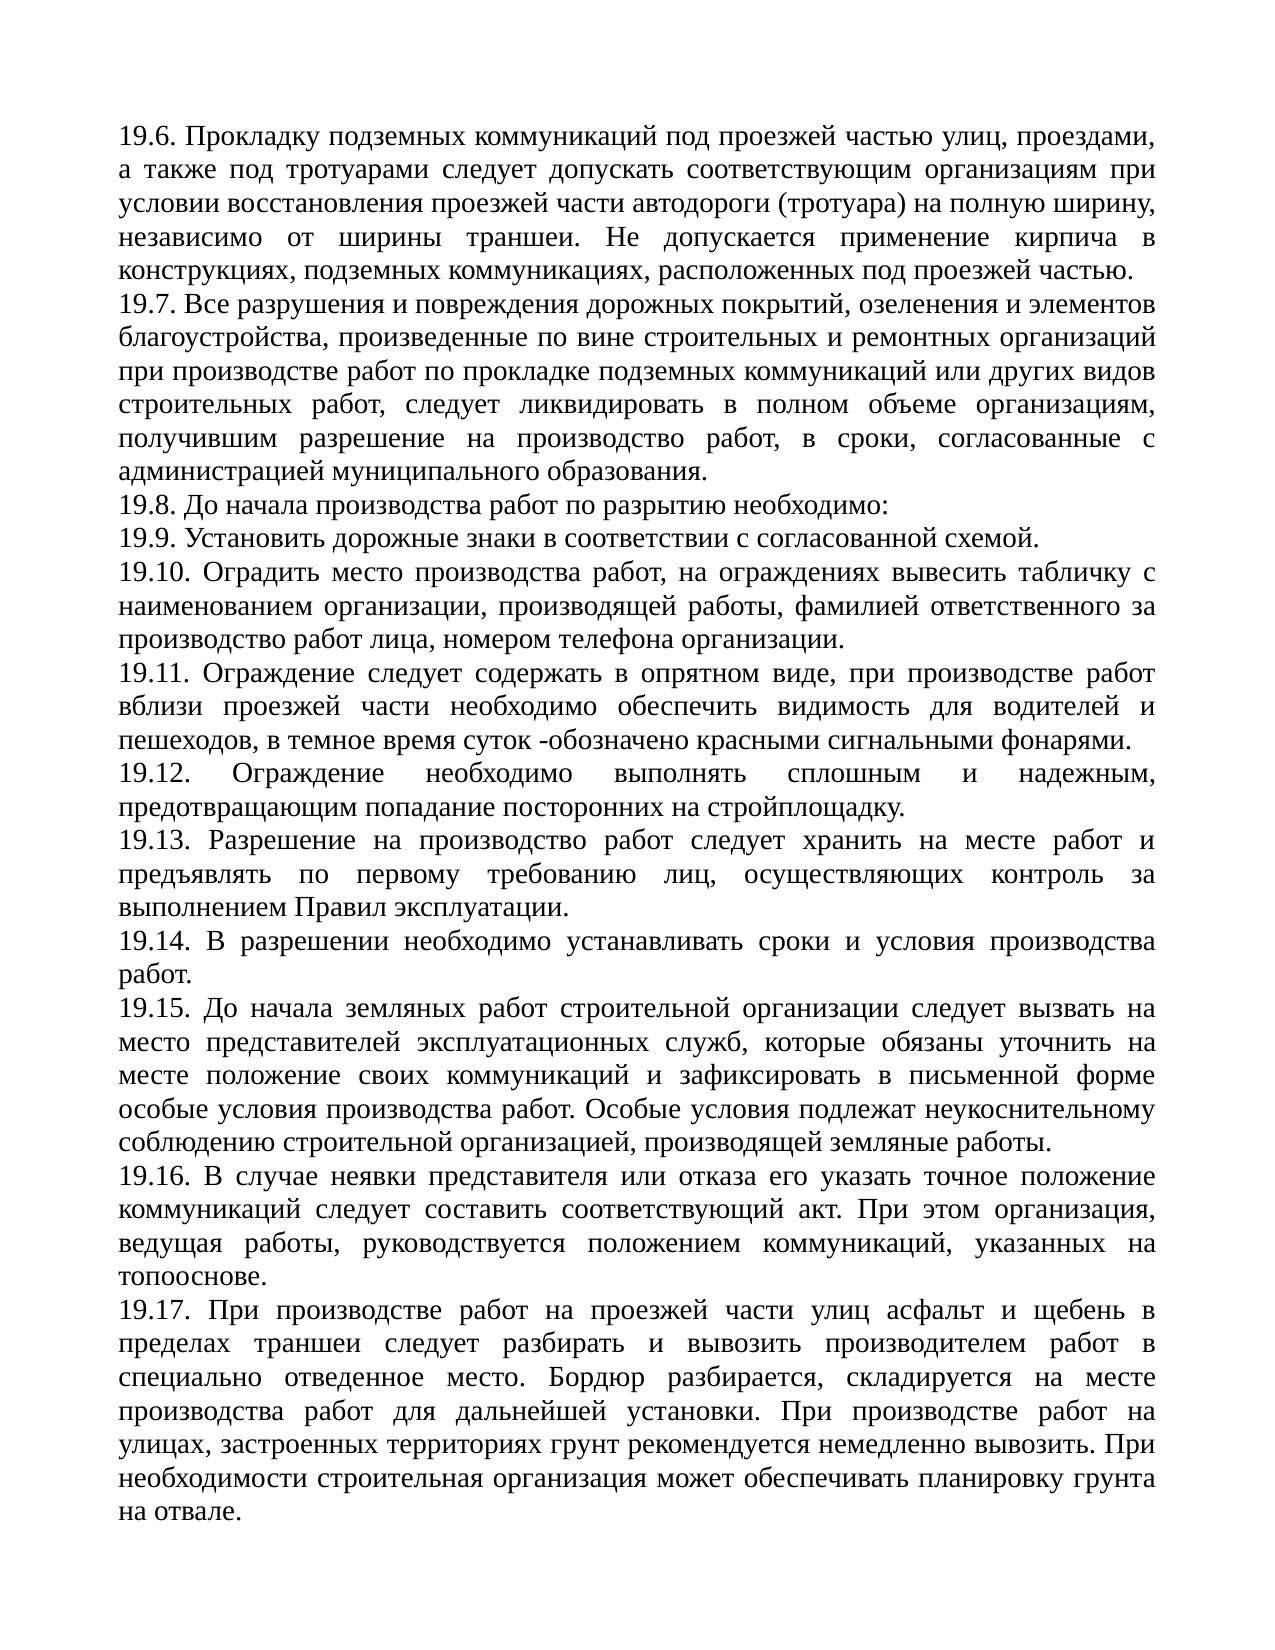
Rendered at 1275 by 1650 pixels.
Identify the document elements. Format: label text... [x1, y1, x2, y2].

text 19.9. Установить дорожные знаки в соответствии с согласованной схемой. [118, 521, 1157, 554]
text 19.17. При производстве работ на проезжей части улиц асфальт и щебень в пределах траншеи следует разбирать и вывозить производителем работ в специально отведенное место. Бордюр разбирается, складируется на месте производства работ для дальнейшей установки. При производстве работ на улицах, застроенных территориях грунт рекомендуется немедленно вывозить. При необходимости строительная организация может обеспечивать планировку грунта на отвале. [118, 1292, 1157, 1527]
text 19.7. Все разрушения и повреждения дорожных покрытий, озеленения и элементов благоустройства, произведенные по вине строительных и ремонтных организаций при производстве работ по прокладке подземных коммуникаций или других видов строительных работ, следует ликвидировать в полном объеме организациям, получившим разрешение на производство работ, в сроки, согласованные с администрацией муниципального образования. [118, 286, 1157, 487]
text 19.14. В разрешении необходимо устанавливать сроки и условия производства работ. [118, 923, 1157, 990]
text 19.16. В случае неявки представителя или отказа его указать точное положение коммуникаций следует составить соответствующий акт. При этом организация, ведущая работы, руководствуется положением коммуникаций, указанных на топооснове. [118, 1158, 1157, 1292]
text 19.8. До начала производства работ по разрытию необходимо: [118, 487, 1157, 521]
text 19.6. Прокладку подземных коммуникаций под проезжей частью улиц, проездами, а также под тротуарами следует допускать соответствующим организациям при условии восстановления проезжей части автодороги (тротуара) на полную ширину, независимо от ширины траншеи. Не допускается применение кирпича в конструкциях, подземных коммуникациях, расположенных под проезжей частью. [118, 118, 1157, 286]
text 19.13. Разрешение на производство работ следует хранить на месте работ и предъявлять по первому требованию лиц, осуществляющих контроль за выполнением Правил эксплуатации. [118, 822, 1157, 923]
text 19.12. Ограждение необходимо выполнять сплошным и надежным, предотвращающим попадание посторонних на стройплощадку. [118, 755, 1157, 822]
text 19.15. До начала земляных работ строительной организации следует вызвать на место представителей эксплуатационных служб, которые обязаны уточнить на месте положение своих коммуникаций и зафиксировать в письменной форме особые условия производства работ. Особые условия подлежат неукоснительному соблюдению строительной организацией, производящей земляные работы. [118, 990, 1157, 1158]
text 19.10. Оградить место производства работ, на ограждениях вывесить табличку с наименованием организации, производящей работы, фамилией ответственного за производство работ лица, номером телефона организации. [118, 554, 1157, 655]
text 19.11. Ограждение следует содержать в опрятном виде, при производстве работ вблизи проезжей части необходимо обеспечить видимость для водителей и пешеходов, в темное время суток -обозначено красными сигнальными фонарями. [118, 655, 1157, 755]
